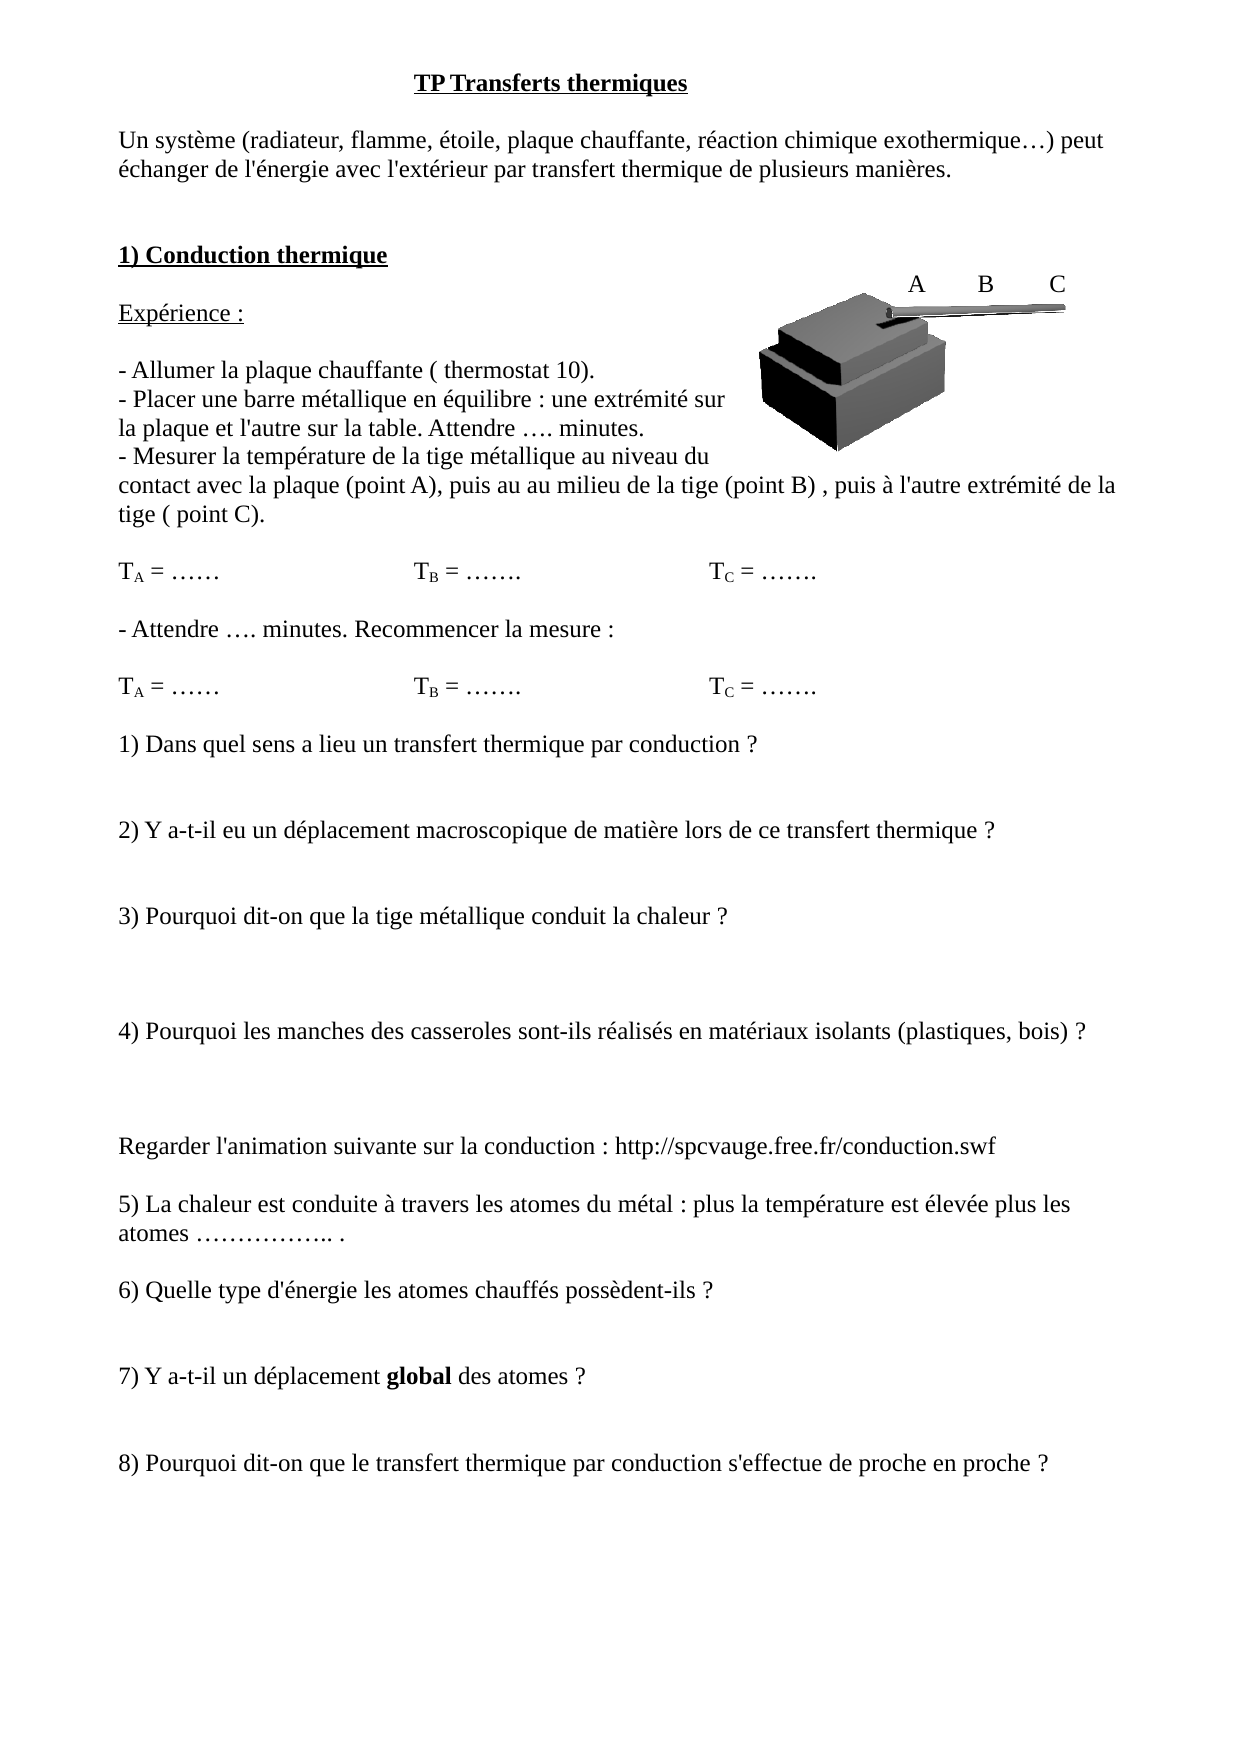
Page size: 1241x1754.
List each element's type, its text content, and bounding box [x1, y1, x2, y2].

text 4) Pourquoi les manches des casseroles sont-ils réalisés en matériaux isolants (plastiques, bois) ? [118, 1016, 1122, 1045]
text TA = …… TB = ……. TC = ……. [118, 671, 1122, 700]
picture [735, 251, 1086, 463]
text - Attendre …. minutes. Recommencer la mesure : [118, 614, 1122, 643]
text 8) Pourquoi dit-on que le transfert thermique par conduction s'effectue de proche en proche ? [118, 1448, 1122, 1476]
text Un système (radiateur, flamme, étoile, plaque chauffante, réaction chimique exothermique…) peut échanger de l'énergie avec l'extérieur par transfert thermique de plusieurs manières. [118, 125, 1122, 183]
text - Allumer la plaque chauffante ( thermostat 10). [118, 355, 735, 384]
text 3) Pourquoi dit-on que la tige métallique conduit la chaleur ? [118, 901, 1122, 930]
text 1) Dans quel sens a lieu un transfert thermique par conduction ? [118, 729, 1122, 758]
text 5) La chaleur est conduite à travers les atomes du métal : plus la température est élevée plus les atomes …………….. . [118, 1189, 1122, 1246]
text [1086, 355, 1122, 384]
text Expérience : [118, 298, 735, 326]
text TP Transferts thermiques [118, 68, 1122, 96]
text 2) Y a-t-il eu un déplacement macroscopique de matière lors de ce transfert thermique ? [118, 815, 1122, 844]
text - Placer une barre métallique en équilibre : une extrémité sur la plaque et l'autre sur la table. Attendre …. minutes. [118, 384, 735, 441]
text - Mesurer la température de la tige métallique au niveau du contact avec la plaque (point A), puis au au milieu de la tige (point B) , puis à l'autre extrémité de la tige ( point C). [118, 441, 1122, 528]
text 1) Conduction thermique [118, 240, 1122, 269]
text 7) Y a-t-il un déplacement global des atomes ? [118, 1361, 1122, 1390]
text TA = …… TB = ……. TC = ……. [118, 556, 1122, 585]
text [1086, 298, 1122, 326]
text 6) Quelle type d'énergie les atomes chauffés possèdent-ils ? [118, 1275, 1122, 1304]
text Regarder l'animation suivante sur la conduction : http://spcvauge.free.fr/conduction.swf [118, 1131, 1122, 1160]
